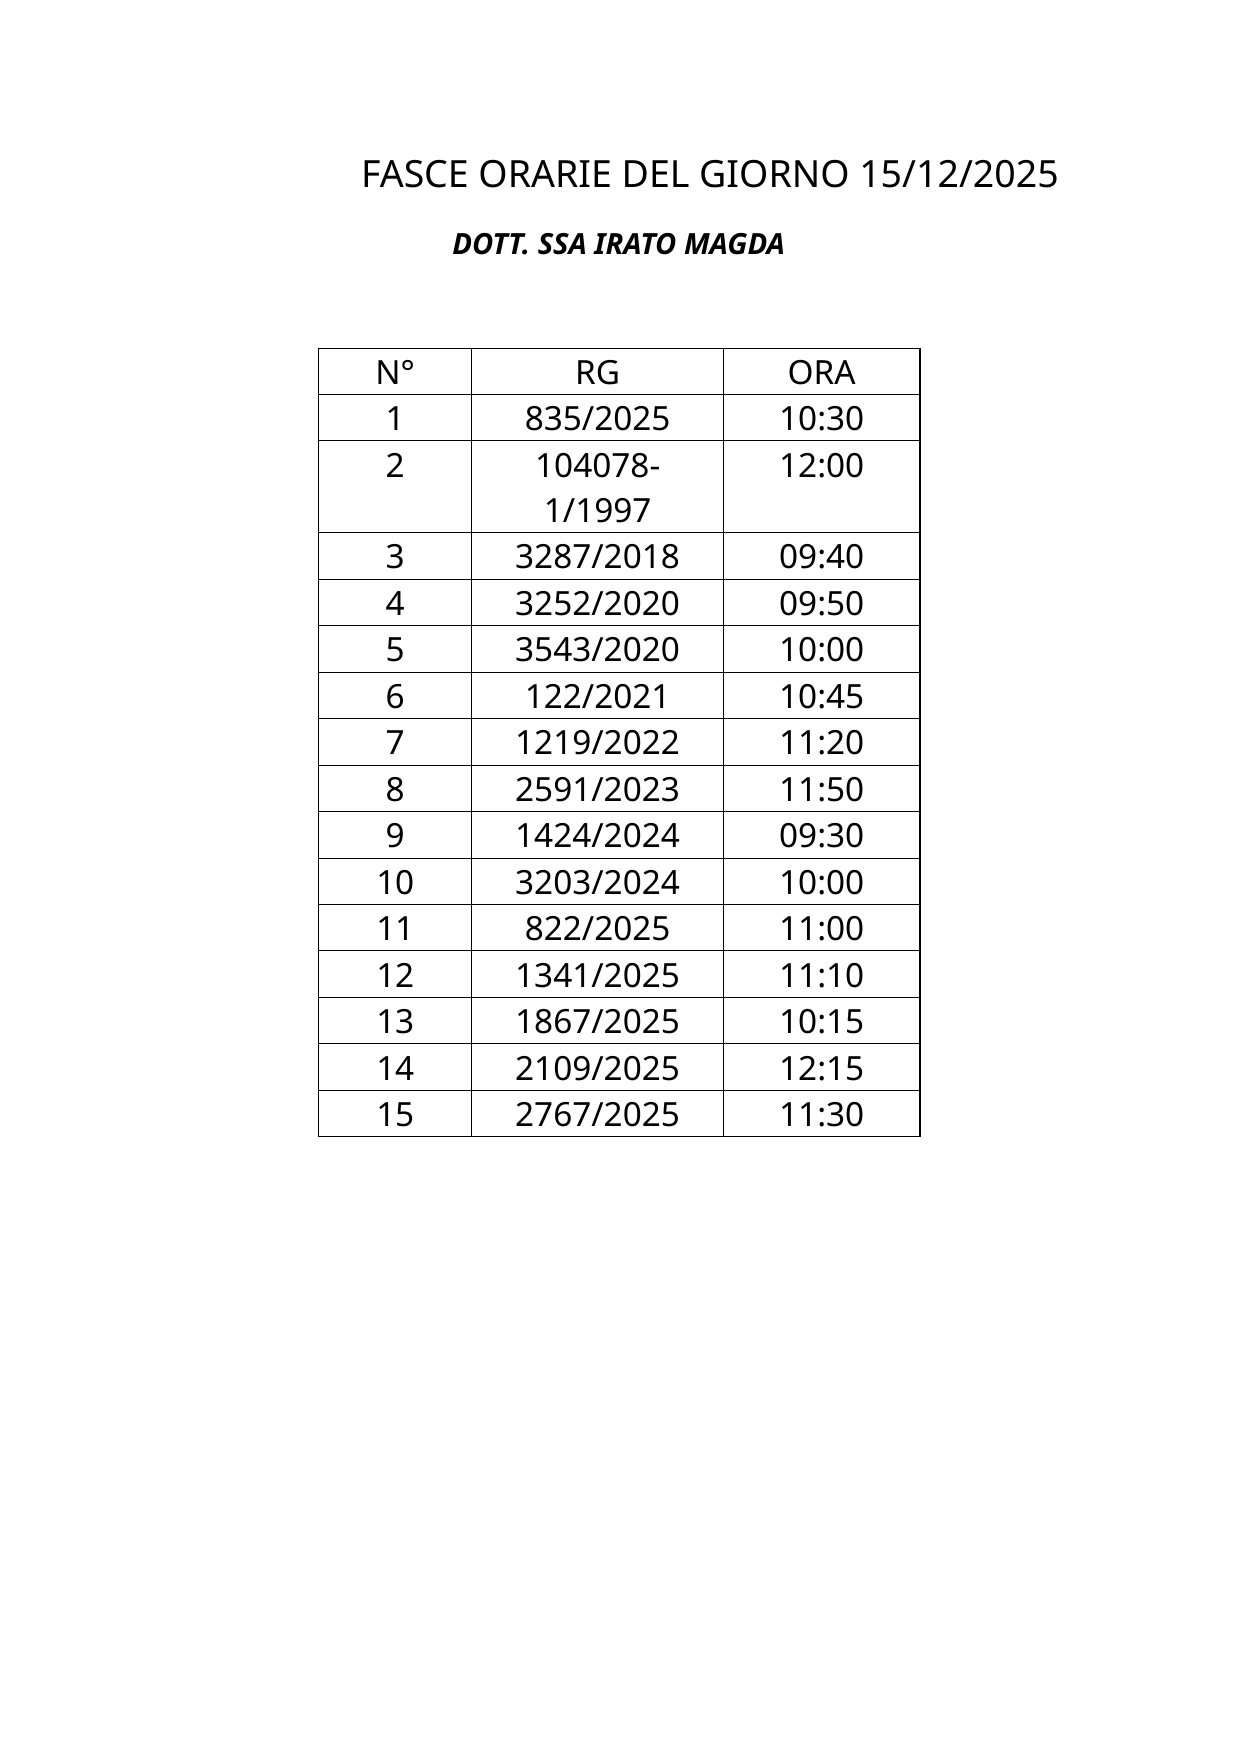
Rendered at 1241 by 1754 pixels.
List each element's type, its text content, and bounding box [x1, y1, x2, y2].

table_cell 9 [319, 812, 471, 857]
table_cell 104078-1/1997 [472, 441, 723, 532]
table_cell 11:50 [724, 766, 919, 811]
table_cell 12:15 [724, 1044, 919, 1090]
text DOTT. SSA IRATO MAGDA [118, 223, 1122, 263]
table_cell 8 [319, 766, 471, 811]
table_cell 2767/2025 [472, 1091, 723, 1136]
table_cell 1424/2024 [472, 812, 723, 857]
table_cell 10:30 [724, 395, 919, 440]
table_cell 10:00 [724, 626, 919, 672]
table_cell 2591/2023 [472, 766, 723, 811]
table_cell 2 [319, 441, 471, 532]
table_cell 3203/2024 [472, 859, 723, 904]
table_cell 822/2025 [472, 905, 723, 950]
table_cell 1 [319, 395, 471, 440]
table_cell 3252/2020 [472, 580, 723, 625]
table_cell 15 [319, 1091, 471, 1136]
table_cell 835/2025 [472, 395, 723, 440]
table_cell 3287/2018 [472, 533, 723, 579]
table_header N° [319, 349, 471, 394]
table_cell 6 [319, 673, 471, 718]
table_cell 7 [319, 719, 471, 764]
table_cell 12 [319, 951, 471, 997]
table_cell 122/2021 [472, 673, 723, 718]
table_cell 2109/2025 [472, 1044, 723, 1090]
table_header ORA [724, 349, 919, 394]
table_cell 11 [319, 905, 471, 950]
table_cell 1341/2025 [472, 951, 723, 997]
table_header RG [472, 349, 723, 394]
table_cell 09:30 [724, 812, 919, 857]
table_cell 11:10 [724, 951, 919, 997]
table_cell 1219/2022 [472, 719, 723, 764]
table_cell 4 [319, 580, 471, 625]
table_cell 3543/2020 [472, 626, 723, 672]
table_cell 09:50 [724, 580, 919, 625]
table_cell 10:15 [724, 998, 919, 1043]
table_cell 11:00 [724, 905, 919, 950]
table_cell 11:30 [724, 1091, 919, 1136]
table_cell 3 [319, 533, 471, 579]
text FASCE ORARIE DEL GIORNO 15/12/2025 [118, 148, 1122, 199]
table_cell 14 [319, 1044, 471, 1090]
table_cell 1867/2025 [472, 998, 723, 1043]
table_cell 10 [319, 859, 471, 904]
table_cell 11:20 [724, 719, 919, 764]
table_cell 13 [319, 998, 471, 1043]
table_cell 5 [319, 626, 471, 672]
table_cell 10:00 [724, 859, 919, 904]
table_cell 10:45 [724, 673, 919, 718]
table_cell 12:00 [724, 441, 919, 532]
table_cell 09:40 [724, 533, 919, 579]
